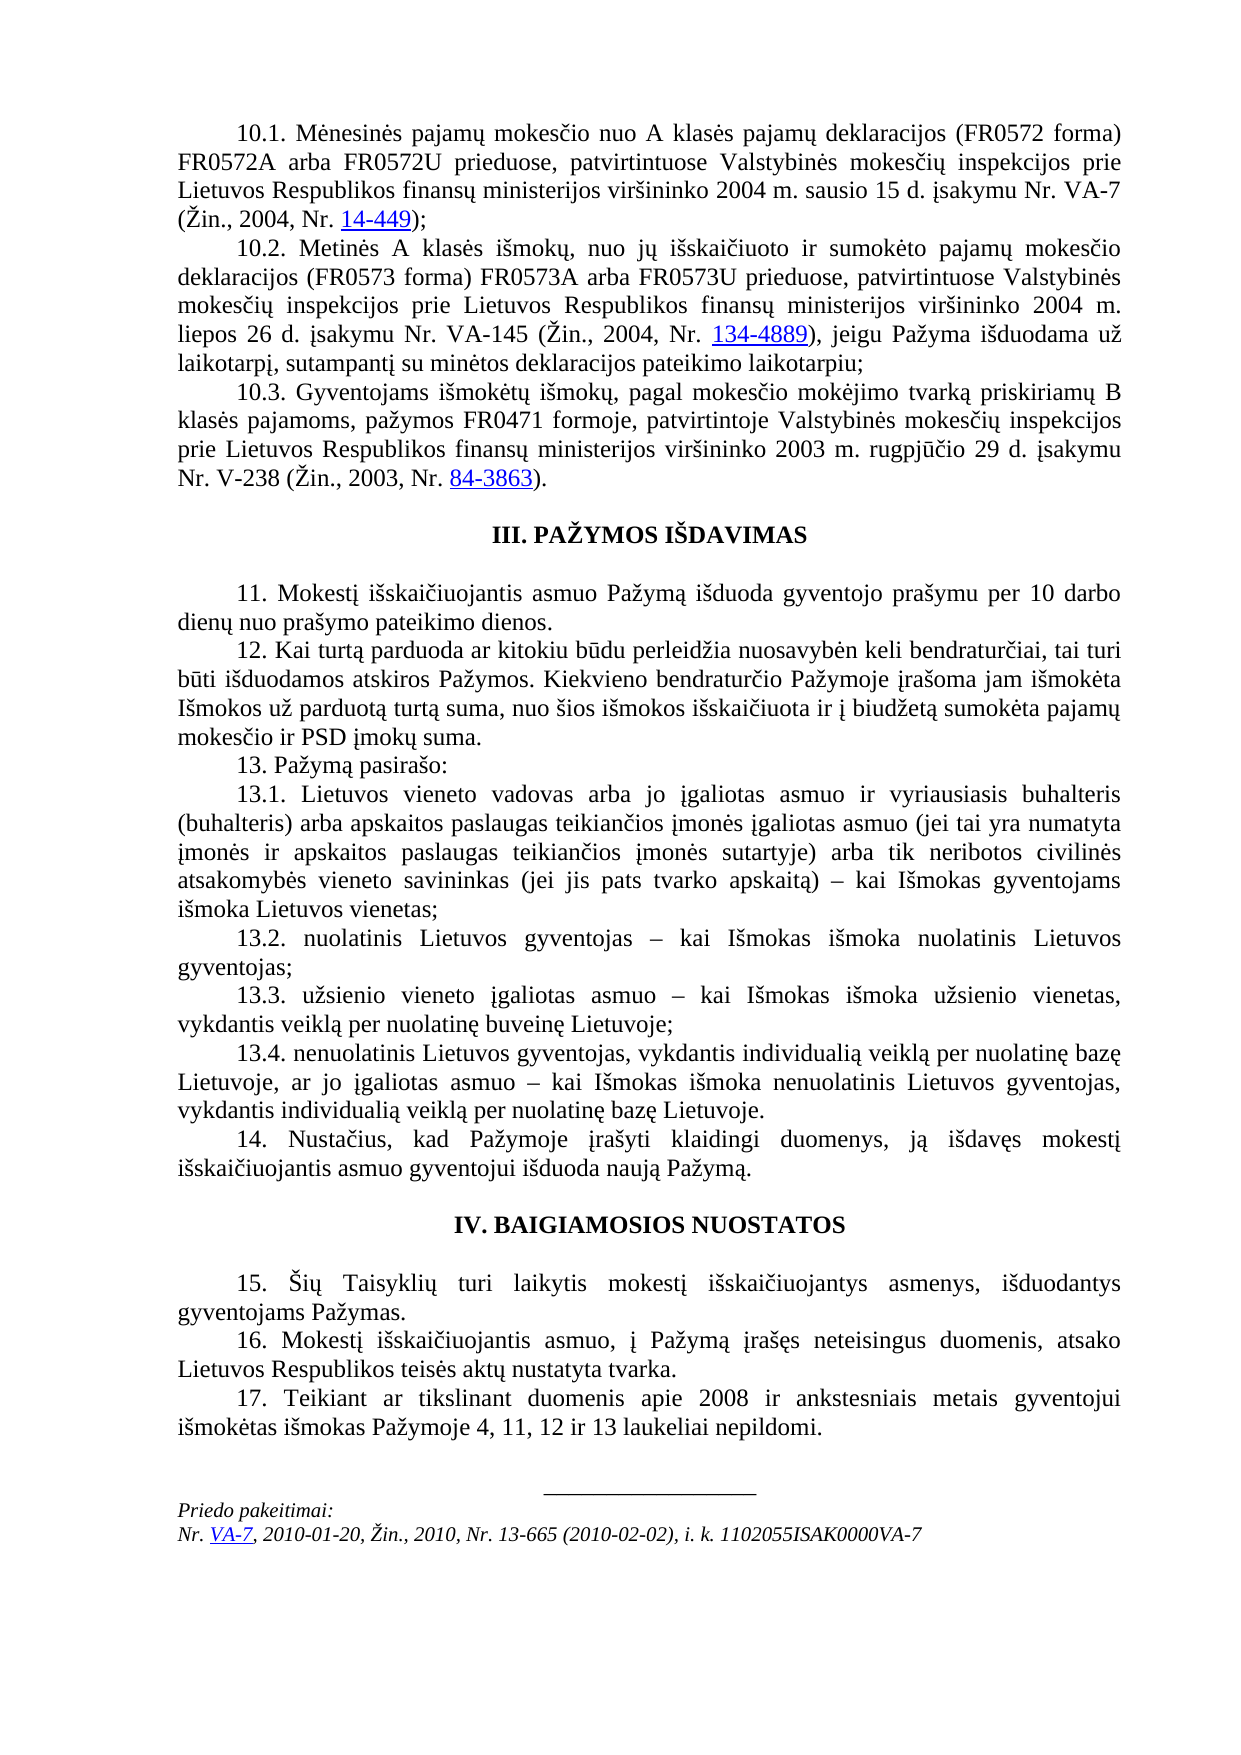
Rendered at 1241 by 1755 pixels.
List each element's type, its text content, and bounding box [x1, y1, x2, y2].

text 13. Pažymą pasirašo: [177, 751, 1122, 779]
text 16. Mokestį išskaičiuojantis asmuo, į Pažymą įrašęs neteisingus duomenis, atsako Lietuvos Respublikos teisės aktų nustatyta tvarka. [177, 1326, 1122, 1383]
text 13.3. užsienio vieneto įgaliotas asmuo – kai Išmokas išmoka užsienio vienetas, vykdantis veiklą per nuolatinę buveinę Lietuvoje; [177, 981, 1122, 1038]
text 13.2. nuolatinis Lietuvos gyventojas – kai Išmokas išmoka nuolatinis Lietuvos gyventojas; [177, 923, 1122, 981]
text 10.1. Mėnesinės pajamų mokesčio nuo A klasės pajamų deklaracijos (FR0572 forma) FR0572A arba FR0572U prieduose, patvirtintuose Valstybinės mokesčių inspekcijos prie Lietuvos Respublikos finansų ministerijos viršininko 2004 m. sausio 15 d. įsakymu Nr. VA-7 (Žin., 2004, Nr. 14-449); [177, 118, 1122, 233]
text 11. Mokestį išskaičiuojantis asmuo Pažymą išduoda gyventojo prašymu per 10 darbo dienų nuo prašymo pateikimo dienos. [177, 578, 1122, 636]
text 17. Teikiant ar tikslinant duomenis apie 2008 ir ankstesniais metais gyventojui išmokėtas išmokas Pažymoje 4, 11, 12 ir 13 laukeliai nepildomi. [177, 1383, 1122, 1441]
text 10.2. Metinės A klasės išmokų, nuo jų išskaičiuoto ir sumokėto pajamų mokesčio deklaracijos (FR0573 forma) FR0573A arba FR0573U prieduose, patvirtintuose Valstybinės mokesčių inspekcijos prie Lietuvos Respublikos finansų ministerijos viršininko 2004 m. liepos 26 d. įsakymu Nr. VA-145 (Žin., 2004, Nr. 134-4889), jeigu Pažyma išduodama už laikotarpį, sutampantį su minėtos deklaracijos pateikimo laikotarpiu; [177, 233, 1122, 377]
text Nr. VA-7, 2010-01-20, Žin., 2010, Nr. 13-665 (2010-02-02), i. k. 1102055ISAK0000VA-7 [177, 1522, 1122, 1546]
text IV. BAIGIAMOSIOS NUOSTATOS [177, 1211, 1122, 1239]
text 15. Šių Taisyklių turi laikytis mokestį išskaičiuojantys asmenys, išduodantys gyventojams Pažymas. [177, 1268, 1122, 1326]
text 10.3. Gyventojams išmokėtų išmokų, pagal mokesčio mokėjimo tvarką priskiriamų B klasės pajamoms, pažymos FR0471 formoje, patvirtintoje Valstybinės mokesčių inspekcijos prie Lietuvos Respublikos finansų ministerijos viršininko 2003 m. rugpjūčio 29 d. įsakymu Nr. V-238 (Žin., 2003, Nr. 84-3863). [177, 377, 1122, 492]
text _________________ [177, 1469, 1122, 1498]
text Priedo pakeitimai: [177, 1498, 1122, 1522]
text 13.4. nenuolatinis Lietuvos gyventojas, vykdantis individualią veiklą per nuolatinę bazę Lietuvoje, ar jo įgaliotas asmuo – kai Išmokas išmoka nenuolatinis Lietuvos gyventojas, vykdantis individualią veiklą per nuolatinę bazę Lietuvoje. [177, 1038, 1122, 1124]
text 13.1. Lietuvos vieneto vadovas arba jo įgaliotas asmuo ir vyriausiasis buhalteris (buhalteris) arba apskaitos paslaugas teikiančios įmonės įgaliotas asmuo (jei tai yra numatyta įmonės ir apskaitos paslaugas teikiančios įmonės sutartyje) arba tik neribotos civilinės atsakomybės vieneto savininkas (jei jis pats tvarko apskaitą) – kai Išmokas gyventojams išmoka Lietuvos vienetas; [177, 779, 1122, 923]
text 12. Kai turtą parduoda ar kitokiu būdu perleidžia nuosavybėn keli bendraturčiai, tai turi būti išduodamos atskiros Pažymos. Kiekvieno bendraturčio Pažymoje įrašoma jam išmokėta Išmokos už parduotą turtą suma, nuo šios išmokos išskaičiuota ir į biudžetą sumokėta pajamų mokesčio ir PSD įmokų suma. [177, 636, 1122, 751]
text 14. Nustačius, kad Pažymoje įrašyti klaidingi duomenys, ją išdavęs mokestį išskaičiuojantis asmuo gyventojui išduoda naują Pažymą. [177, 1124, 1122, 1182]
text III. PAŽYMOS IŠDAVIMAS [177, 521, 1122, 549]
